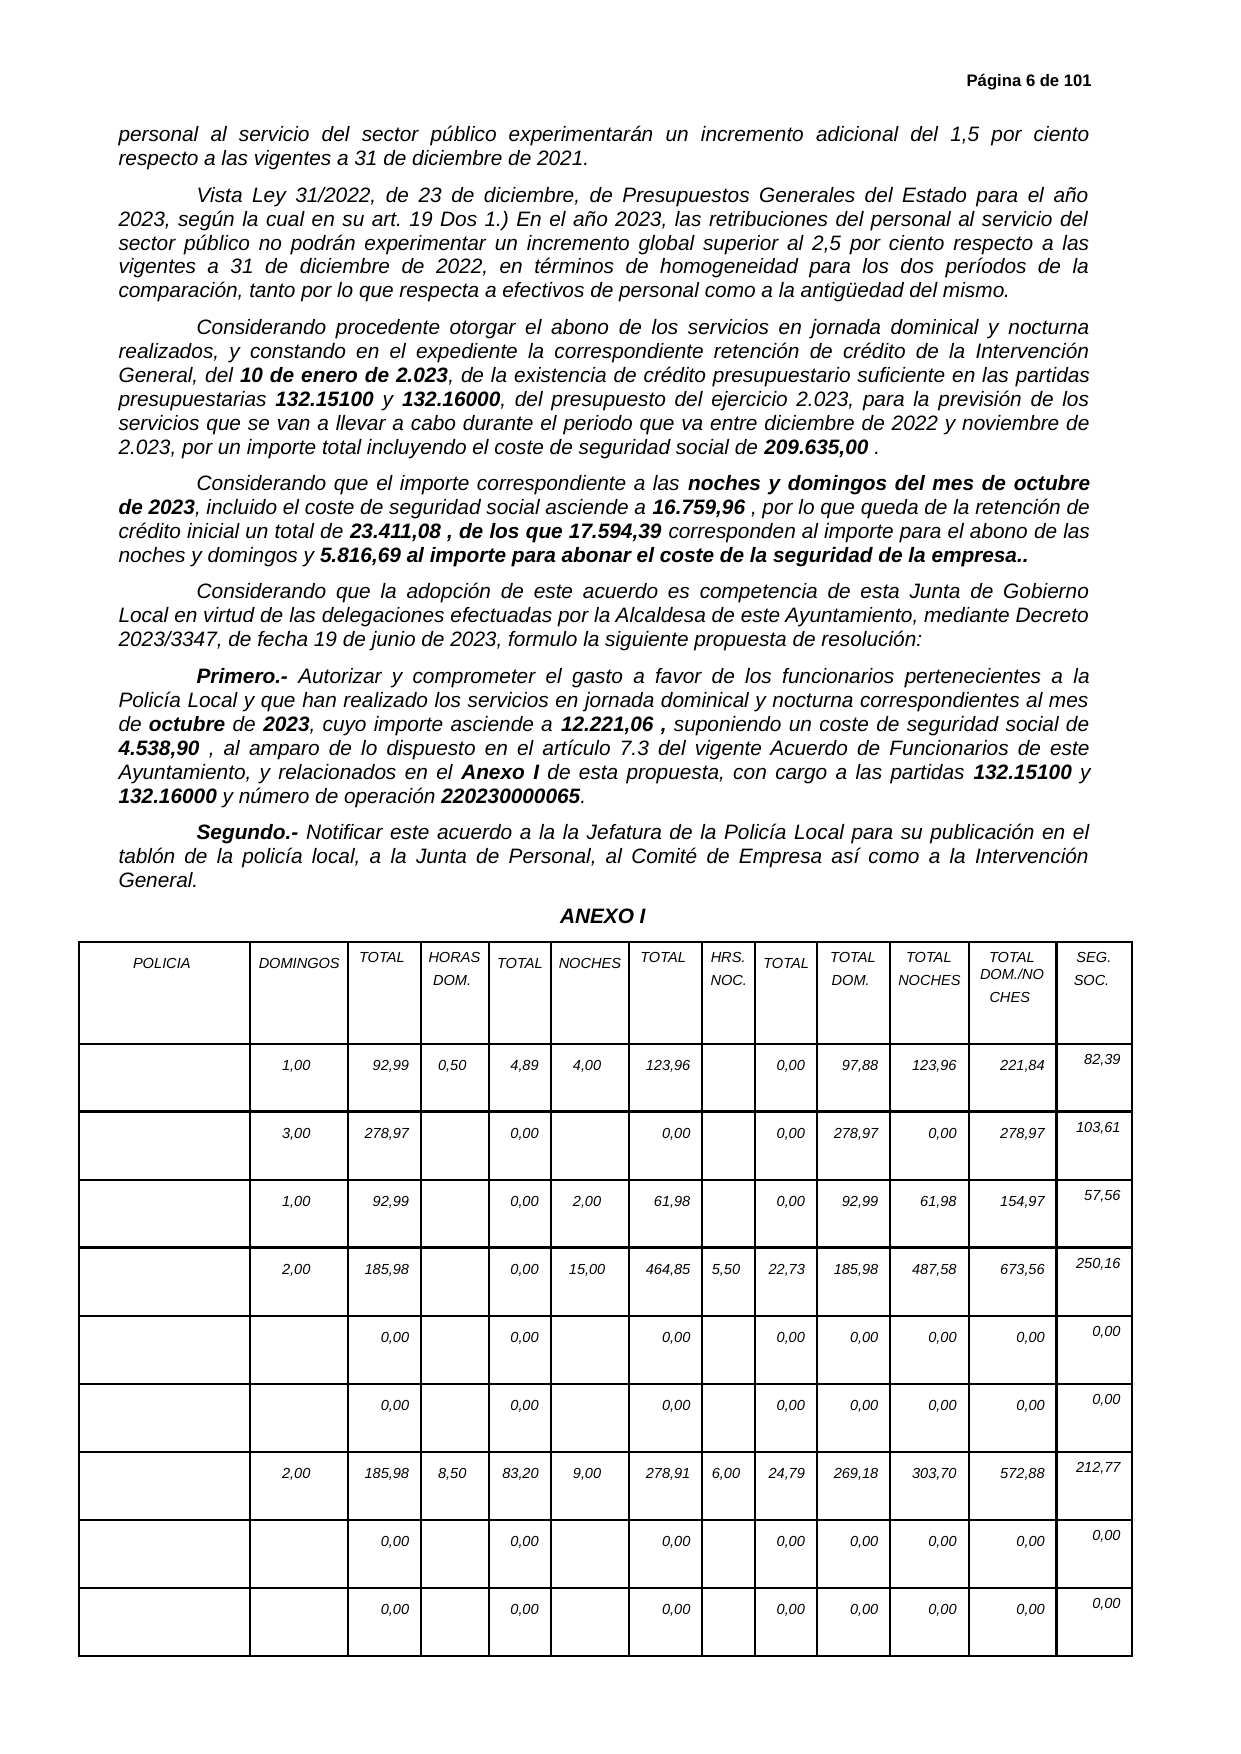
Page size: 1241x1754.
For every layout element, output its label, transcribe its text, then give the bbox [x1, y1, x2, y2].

table_header TOTAL DOM./NOCHES [970, 943, 1055, 1042]
table_cell [80, 1453, 249, 1518]
table_cell [422, 1113, 488, 1178]
table_cell 0,00 [891, 1521, 968, 1587]
table_cell 212,77 [1058, 1453, 1131, 1518]
table_cell 269,18 [818, 1453, 889, 1518]
table_cell 92,99 [349, 1045, 420, 1110]
table_cell 0,00 [891, 1113, 968, 1178]
table_cell 250,16 [1058, 1249, 1131, 1314]
text Primero.- Autorizar y comprometer el gasto a favor de los funcionarios pertenecientes a la Policía Local y que han realizado los servicios en jornada dominical y nocturna correspondientes al mes de octubre de 2023, cuyo importe asciende a 12.221,06 , suponiendo un coste de seguridad social de 4.538,90 , al amparo de lo dispuesto en el artículo 7.3 del vigente Acuerdo de Funcionarios de este Ayuntamiento, y relacionados en el Anexo I de esta propuesta, con cargo a las partidas 132.15100 y 132.16000 y número de operación 220230000065. [118, 664, 1092, 807]
table_cell [80, 1045, 249, 1110]
table_cell 24,79 [756, 1453, 816, 1518]
table_cell [80, 1589, 249, 1654]
table_header TOTAL NOCHES [891, 943, 968, 1042]
table_cell 0,00 [756, 1045, 816, 1110]
table_cell 0,00 [630, 1385, 701, 1451]
table_cell 0,00 [818, 1589, 889, 1654]
table_cell 0,00 [970, 1521, 1055, 1587]
table_cell 0,00 [891, 1589, 968, 1654]
table_cell 221,84 [970, 1045, 1055, 1110]
table_cell 8,50 [422, 1453, 488, 1518]
table_cell 97,88 [818, 1045, 889, 1110]
table_cell 0,00 [630, 1521, 701, 1587]
table_header TOTAL [756, 943, 816, 1042]
table_cell 487,58 [891, 1249, 968, 1314]
table_cell 278,97 [818, 1113, 889, 1178]
table_cell [703, 1181, 754, 1246]
table_header NOCHES [552, 943, 628, 1042]
text Segundo.- Notificar este acuerdo a la la Jefatura de la Policía Local para su publicación en el tablón de la policía local, a la Junta de Personal, al Comité de Empresa así como a la Intervención General. [118, 820, 1092, 892]
table_cell 0,00 [490, 1385, 550, 1451]
table_cell 0,00 [490, 1521, 550, 1587]
table_cell 92,99 [818, 1181, 889, 1246]
table_cell [422, 1249, 488, 1314]
table_cell 154,97 [970, 1181, 1055, 1246]
table_cell 0,00 [630, 1113, 701, 1178]
text personal al servicio del sector público experimentarán un incremento adicional del 1,5 por ciento respecto a las vigentes a 31 de diciembre de 2021. [118, 122, 1092, 170]
table_cell [80, 1385, 249, 1451]
text Considerando procedente otorgar el abono de los servicios en jornada dominical y nocturna realizados, y constando en el expediente la correspondiente retención de crédito de la Intervención General, del 10 de enero de 2.023, de la existencia de crédito presupuestario suficiente en las partidas presupuestarias 132.15100 y 132.16000, del presupuesto del ejercicio 2.023, para la previsión de los servicios que se van a llevar a cabo durante el periodo que va entre diciembre de 2022 y noviembre de 2.023, por un importe total incluyendo el coste de seguridad social de 209.635,00 . [118, 315, 1092, 458]
table_header TOTAL [630, 943, 701, 1042]
text Vista Ley 31/2022, de 23 de diciembre, de Presupuestos Generales del Estado para el año 2023, según la cual en su art. 19 Dos 1.) En el año 2023, las retribuciones del personal al servicio del sector público no podrán experimentar un incremento global superior al 2,5 por ciento respecto a las vigentes a 31 de diciembre de 2022, en términos de homogeneidad para los dos períodos de la comparación, tanto por lo que respecta a efectivos de personal como a la antigüedad del mismo. [118, 182, 1092, 302]
table_cell 0,00 [490, 1317, 550, 1382]
table_cell 0,00 [891, 1317, 968, 1382]
table_cell [422, 1589, 488, 1654]
table_cell 0,00 [891, 1385, 968, 1451]
table_cell [80, 1113, 249, 1178]
table_cell [251, 1589, 347, 1654]
table_cell 0,00 [756, 1113, 816, 1178]
table_cell 0,50 [422, 1045, 488, 1110]
table_cell 278,97 [970, 1113, 1055, 1178]
table_cell 15,00 [552, 1249, 628, 1314]
table_cell 278,91 [630, 1453, 701, 1518]
text ANEXO I [118, 904, 1092, 928]
table_cell 0,00 [349, 1589, 420, 1654]
table_cell [552, 1385, 628, 1451]
table_cell [251, 1317, 347, 1382]
table_cell 303,70 [891, 1453, 968, 1518]
table_cell [703, 1113, 754, 1178]
table_cell 123,96 [891, 1045, 968, 1110]
table_cell 0,00 [490, 1589, 550, 1654]
table_cell 123,96 [630, 1045, 701, 1110]
table_cell 0,00 [1058, 1385, 1131, 1451]
table_cell 57,56 [1058, 1181, 1131, 1246]
table_cell 0,00 [970, 1589, 1055, 1654]
table_cell [552, 1113, 628, 1178]
table_cell 0,00 [970, 1317, 1055, 1382]
table_cell [552, 1589, 628, 1654]
table_cell 0,00 [490, 1249, 550, 1314]
text Considerando que el importe correspondiente a las noches y domingos del mes de octubre de 2023, incluido el coste de seguridad social asciende a 16.759,96 , por lo que queda de la retención de crédito inicial un total de 23.411,08 , de los que 17.594,39 corresponden al importe para el abono de las noches y domingos y 5.816,69 al importe para abonar el coste de la seguridad de la empresa.. [118, 471, 1092, 567]
table_cell 22,73 [756, 1249, 816, 1314]
table_cell [251, 1385, 347, 1451]
table_cell [422, 1317, 488, 1382]
table_header DOMINGOS [251, 943, 347, 1042]
table_cell 0,00 [630, 1589, 701, 1654]
table_cell 3,00 [251, 1113, 347, 1178]
table_cell 0,00 [1058, 1317, 1131, 1382]
table_cell [251, 1521, 347, 1587]
table_cell 4,00 [552, 1045, 628, 1110]
table_cell 0,00 [490, 1113, 550, 1178]
table_cell 278,97 [349, 1113, 420, 1178]
table_cell 0,00 [1058, 1521, 1131, 1587]
table_cell 9,00 [552, 1453, 628, 1518]
table_cell 1,00 [251, 1045, 347, 1110]
table_cell 185,98 [818, 1249, 889, 1314]
table_cell 61,98 [630, 1181, 701, 1246]
table_cell [703, 1589, 754, 1654]
table_cell 572,88 [970, 1453, 1055, 1518]
table_cell [80, 1521, 249, 1587]
table_cell 0,00 [818, 1385, 889, 1451]
table_cell [422, 1181, 488, 1246]
table_cell 0,00 [1058, 1589, 1131, 1654]
table_cell 0,00 [970, 1385, 1055, 1451]
table_cell 0,00 [756, 1589, 816, 1654]
table_cell [703, 1045, 754, 1110]
table_cell 83,20 [490, 1453, 550, 1518]
table_header TOTAL [349, 943, 420, 1042]
table_cell 185,98 [349, 1453, 420, 1518]
table_cell [552, 1317, 628, 1382]
table_cell 0,00 [756, 1181, 816, 1246]
table_cell 0,00 [818, 1317, 889, 1382]
table_cell 0,00 [349, 1317, 420, 1382]
table_cell 2,00 [552, 1181, 628, 1246]
table_header HRS. NOC. [703, 943, 754, 1042]
table_cell 61,98 [891, 1181, 968, 1246]
table_cell 0,00 [756, 1385, 816, 1451]
table_cell 0,00 [756, 1521, 816, 1587]
table_cell [80, 1181, 249, 1246]
table_header SEG. SOC. [1058, 943, 1131, 1042]
table_cell 0,00 [349, 1521, 420, 1587]
table_header TOTAL DOM. [818, 943, 889, 1042]
table_cell 673,56 [970, 1249, 1055, 1314]
table_cell 0,00 [349, 1385, 420, 1451]
table_cell 0,00 [818, 1521, 889, 1587]
table_cell 2,00 [251, 1453, 347, 1518]
table_cell [703, 1385, 754, 1451]
table_cell 185,98 [349, 1249, 420, 1314]
table_cell 82,39 [1058, 1045, 1131, 1110]
table_cell [552, 1521, 628, 1587]
table_cell 4,89 [490, 1045, 550, 1110]
table_cell [703, 1317, 754, 1382]
table_cell 464,85 [630, 1249, 701, 1314]
table_cell 92,99 [349, 1181, 420, 1246]
table_cell 6,00 [703, 1453, 754, 1518]
table_cell 0,00 [630, 1317, 701, 1382]
table_header TOTAL [490, 943, 550, 1042]
text Considerando que la adopción de este acuerdo es competencia de esta Junta de Gobierno Local en virtud de las delegaciones efectuadas por la Alcaldesa de este Ayuntamiento, mediante Decreto 2023/3347, de fecha 19 de junio de 2023, formulo la siguiente propuesta de resolución: [118, 579, 1092, 651]
table_header POLICIA [80, 943, 249, 1042]
table_cell [80, 1249, 249, 1314]
table_cell [422, 1385, 488, 1451]
table_cell 103,61 [1058, 1113, 1131, 1178]
table_cell 0,00 [490, 1181, 550, 1246]
table_cell 0,00 [756, 1317, 816, 1382]
table_cell 2,00 [251, 1249, 347, 1314]
table_cell [422, 1521, 488, 1587]
table_header HORAS DOM. [422, 943, 488, 1042]
table_cell [80, 1317, 249, 1382]
table_cell 5,50 [703, 1249, 754, 1314]
table_cell [703, 1521, 754, 1587]
table_cell 1,00 [251, 1181, 347, 1246]
